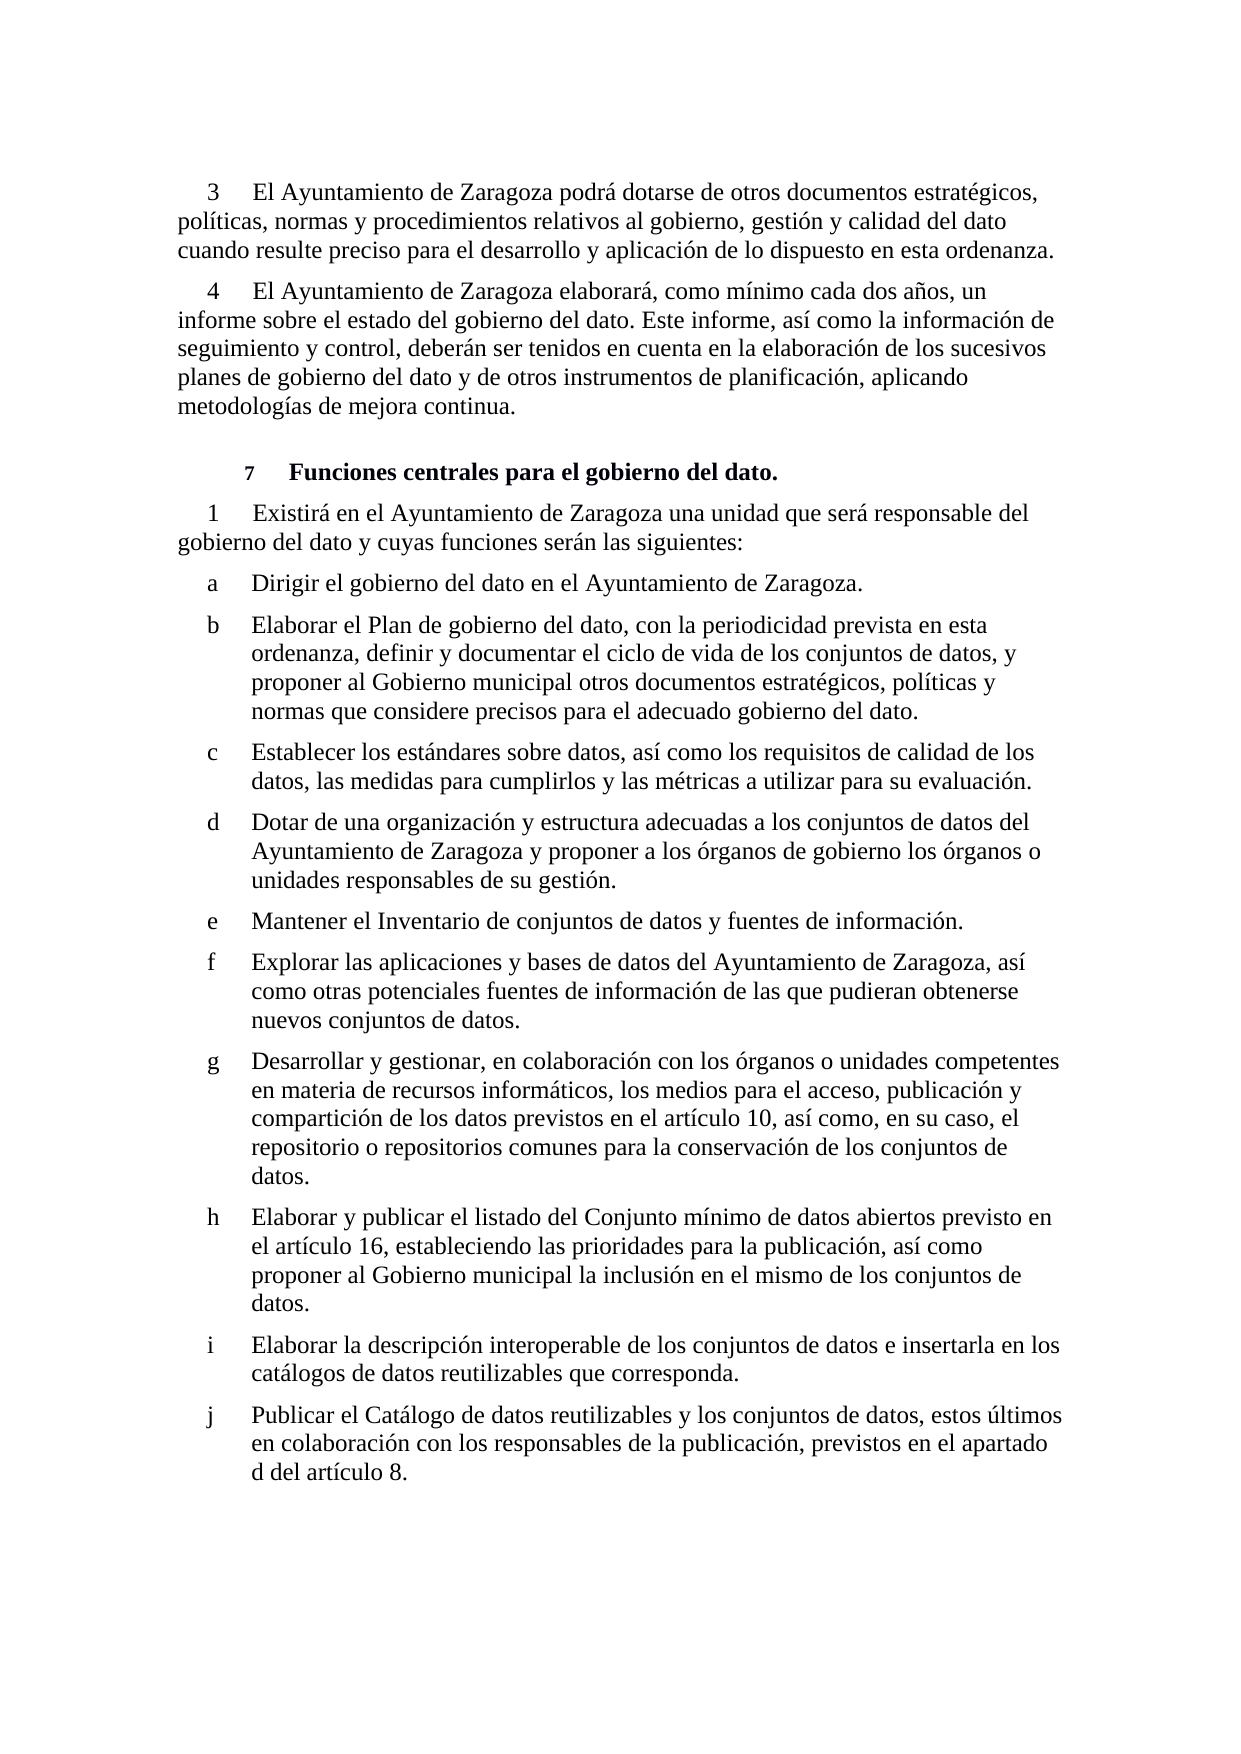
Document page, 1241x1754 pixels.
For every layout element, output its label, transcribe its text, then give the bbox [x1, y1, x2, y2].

list El Ayuntamiento de Zaragoza podrá dotarse de otros documentos estratégicos, políticas, normas y procedimientos relativos al gobierno, gestión y calidad del dato cuando resulte preciso para el desarrollo y aplicación de lo dispuesto en esta ordenanza. [177, 177, 1063, 263]
list Mantener el Inventario de conjuntos de datos y fuentes de información. [207, 906, 1063, 935]
list Dirigir el gobierno del dato en el Ayuntamiento de Zaragoza. [207, 568, 1063, 597]
list Establecer los estándares sobre datos, así como los requisitos de calidad de los datos, las medidas para cumplirlos y las métricas a utilizar para su evaluación. [207, 737, 1063, 795]
list Elaborar y publicar el listado del Conjunto mínimo de datos abiertos previsto en el artículo 16, estableciendo las prioridades para la publicación, así como proponer al Gobierno municipal la inclusión en el mismo de los conjuntos de datos. [207, 1202, 1063, 1317]
list Elaborar la descripción interoperable de los conjuntos de datos e insertarla en los catálogos de datos reutilizables que corresponda. [207, 1330, 1063, 1387]
list Desarrollar y gestionar, en colaboración con los órganos o unidades competentes en materia de recursos informáticos, los medios para el acceso, publicación y compartición de los datos previstos en el artículo 10, así como, en su caso, el repositorio o repositorios comunes para la conservación de los conjuntos de datos. [207, 1046, 1063, 1190]
list Explorar las aplicaciones y bases de datos del Ayuntamiento de Zaragoza, así como otras potenciales fuentes de información de las que pudieran obtenerse nuevos conjuntos de datos. [207, 947, 1063, 1033]
list Publicar el Catálogo de datos reutilizables y los conjuntos de datos, estos últimos en colaboración con los responsables de la publicación, previstos en el apartado d del artículo 8. [207, 1400, 1063, 1486]
list El Ayuntamiento de Zaragoza elaborará, como mínimo cada dos años, un informe sobre el estado del gobierno del dato. Este informe, así como la información de seguimiento y control, deberán ser tenidos en cuenta en la elaboración de los sucesivos planes de gobierno del dato y de otros instrumentos de planificación, aplicando metodologías de mejora continua. [177, 276, 1063, 420]
subtitle Funciones centrales para el gobierno del dato. [244, 457, 1063, 486]
list Elaborar el Plan de gobierno del dato, con la periodicidad prevista en esta ordenanza, definir y documentar el ciclo de vida de los conjuntos de datos, y proponer al Gobierno municipal otros documentos estratégicos, políticas y normas que considere precisos para el adecuado gobierno del dato. [207, 610, 1063, 725]
list Dotar de una organización y estructura adecuadas a los conjuntos de datos del Ayuntamiento de Zaragoza y proponer a los órganos de gobierno los órganos o unidades responsables de su gestión. [207, 807, 1063, 893]
list Existirá en el Ayuntamiento de Zaragoza una unidad que será responsable del gobierno del dato y cuyas funciones serán las siguientes: [177, 498, 1063, 556]
